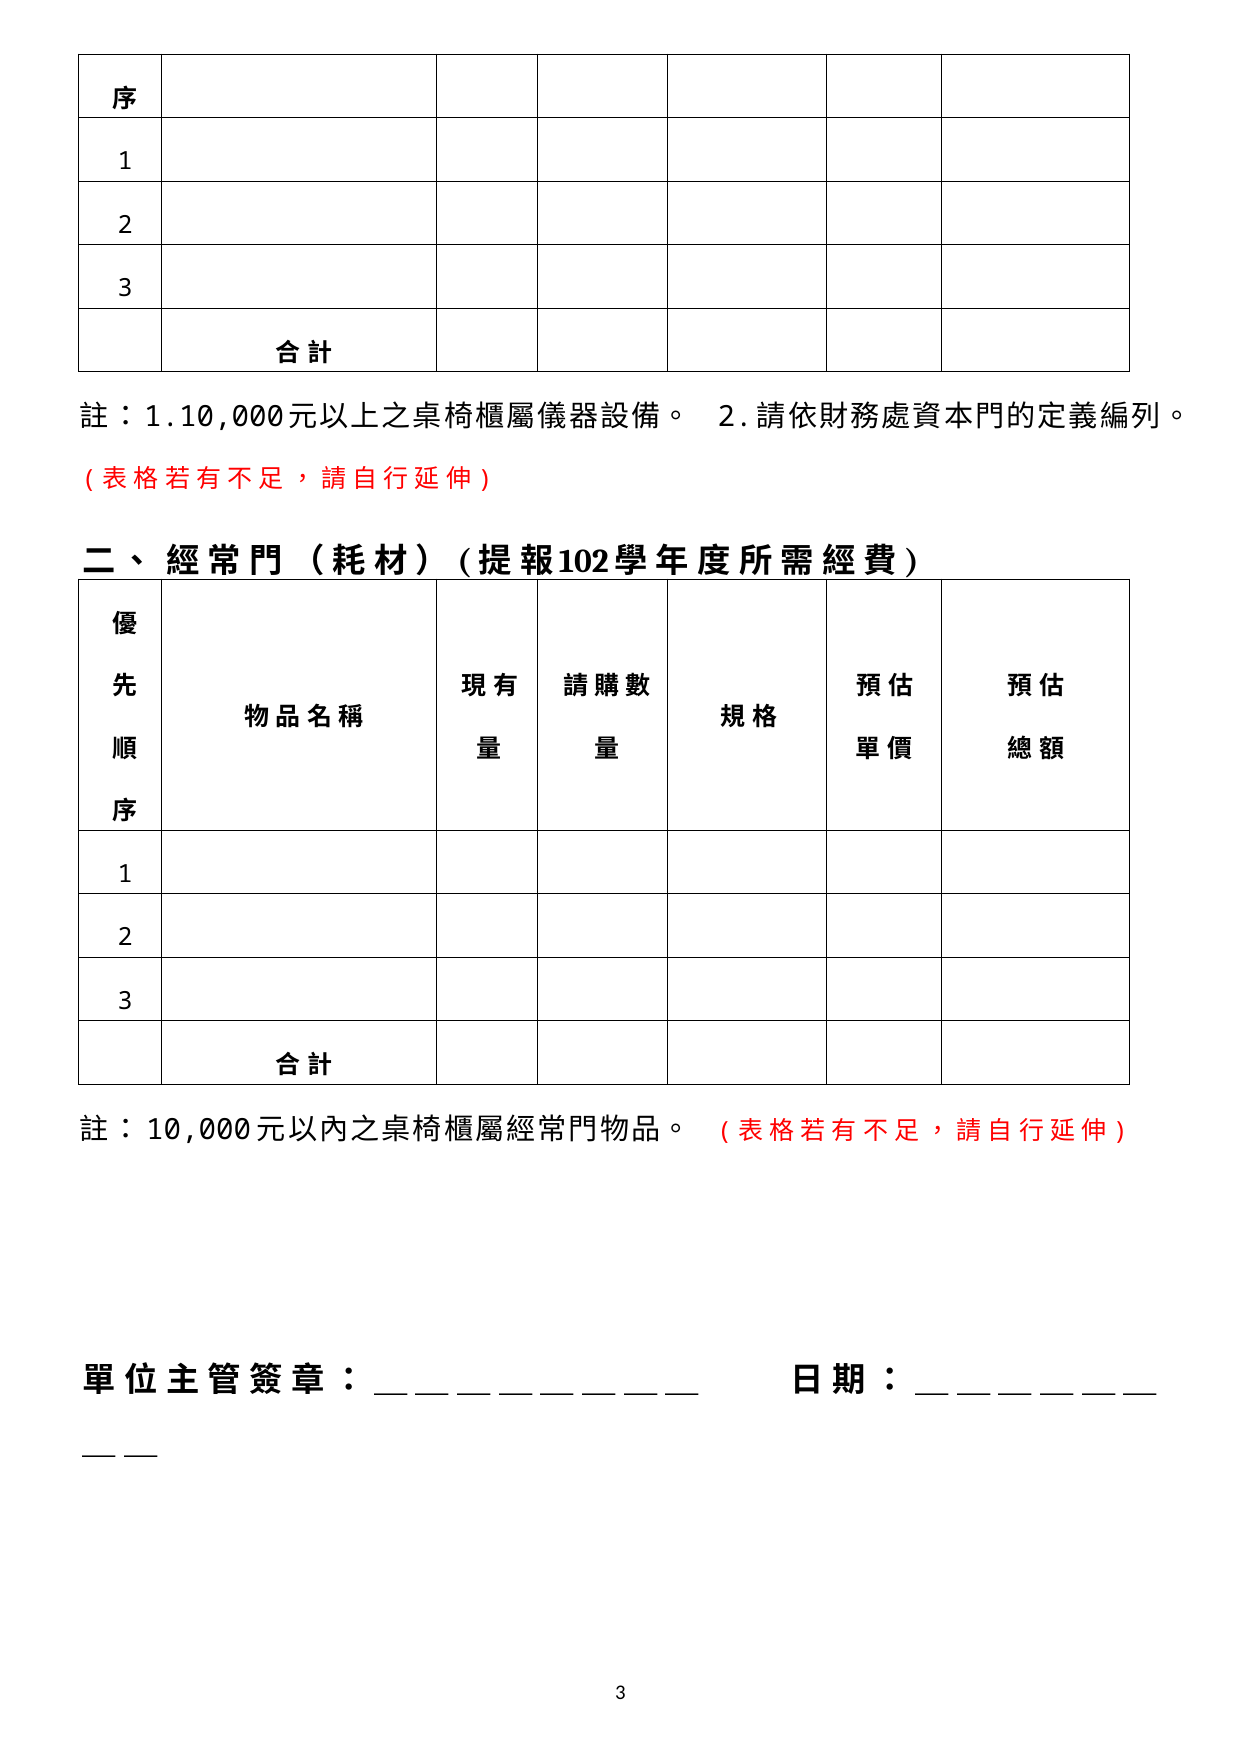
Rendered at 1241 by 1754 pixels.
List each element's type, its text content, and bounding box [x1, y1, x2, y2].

table_header [437, 55, 537, 117]
table_cell 2 [79, 182, 161, 244]
table_cell [437, 894, 537, 957]
table_header 預估 總額 [942, 580, 1129, 829]
table_cell [827, 831, 941, 893]
table_cell [668, 894, 826, 957]
table_cell [942, 245, 1129, 308]
text (表格若有不足，請自行延伸) [78, 435, 1162, 497]
table_cell [827, 1021, 941, 1084]
table_cell [942, 831, 1129, 893]
table_cell 合計 [162, 1021, 436, 1084]
table_cell [942, 309, 1129, 371]
table_header [827, 55, 941, 117]
table_cell [942, 182, 1129, 244]
table_cell [437, 958, 537, 1020]
table_header [668, 55, 826, 117]
table_cell [162, 118, 436, 181]
table_cell 1 [79, 118, 161, 181]
table_cell [668, 245, 826, 308]
table_cell [668, 831, 826, 893]
table_cell [942, 958, 1129, 1020]
table_cell [162, 245, 436, 308]
text 註：10,000元以內之桌椅櫃屬經常門物品。 (表格若有不足，請自行延伸) [78, 1085, 1162, 1147]
table_header 請購數量 [538, 580, 667, 829]
table_header 優先順序 [79, 580, 161, 829]
table_cell [827, 309, 941, 371]
table_cell [162, 831, 436, 893]
table_cell [538, 894, 667, 957]
table_cell 3 [79, 958, 161, 1020]
table_cell [79, 1021, 161, 1084]
table_cell [668, 1021, 826, 1084]
table_cell [437, 245, 537, 308]
table_cell [437, 309, 537, 371]
table_cell [437, 831, 537, 893]
table_header [538, 55, 667, 117]
text 二、經常門（耗材）(提報102學年度所需經費) [78, 516, 1162, 578]
table_header [162, 55, 436, 117]
table_cell [942, 894, 1129, 957]
table_cell 合計 [162, 309, 436, 371]
table_cell [827, 894, 941, 957]
table_cell [827, 118, 941, 181]
table_cell [437, 1021, 537, 1084]
table_cell [538, 245, 667, 308]
table_cell [162, 894, 436, 957]
table_cell [668, 118, 826, 181]
table_cell [437, 118, 537, 181]
table_cell 2 [79, 894, 161, 957]
table_cell [827, 182, 941, 244]
table_cell [538, 309, 667, 371]
table_cell [942, 118, 1129, 181]
table_header [942, 55, 1129, 117]
table_cell [437, 182, 537, 244]
table_cell [827, 958, 941, 1020]
table_cell 3 [79, 245, 161, 308]
table_cell [162, 182, 436, 244]
table_cell [668, 309, 826, 371]
table_cell [668, 958, 826, 1020]
table_cell [538, 182, 667, 244]
table_cell [538, 118, 667, 181]
table_header 序 [79, 55, 161, 117]
table_cell 1 [79, 831, 161, 893]
table_cell [538, 958, 667, 1020]
text 註：1.10,000元以上之桌椅櫃屬儀器設備。 2.請依財務處資本門的定義編列。 [78, 372, 1162, 435]
table_cell [668, 182, 826, 244]
table_header 預估單價 [827, 580, 941, 829]
table_cell [942, 1021, 1129, 1084]
table_cell [827, 245, 941, 308]
table_header 規格 [668, 580, 826, 829]
table_header 現有量 [437, 580, 537, 829]
table_cell [538, 831, 667, 893]
text 單位主管簽章：＿＿＿＿＿＿＿＿ 日期：＿＿＿＿＿＿＿＿ [78, 1335, 1162, 1460]
table_cell [162, 958, 436, 1020]
table_cell [79, 309, 161, 371]
table_header 物品名稱 [162, 580, 436, 829]
table_cell [538, 1021, 667, 1084]
